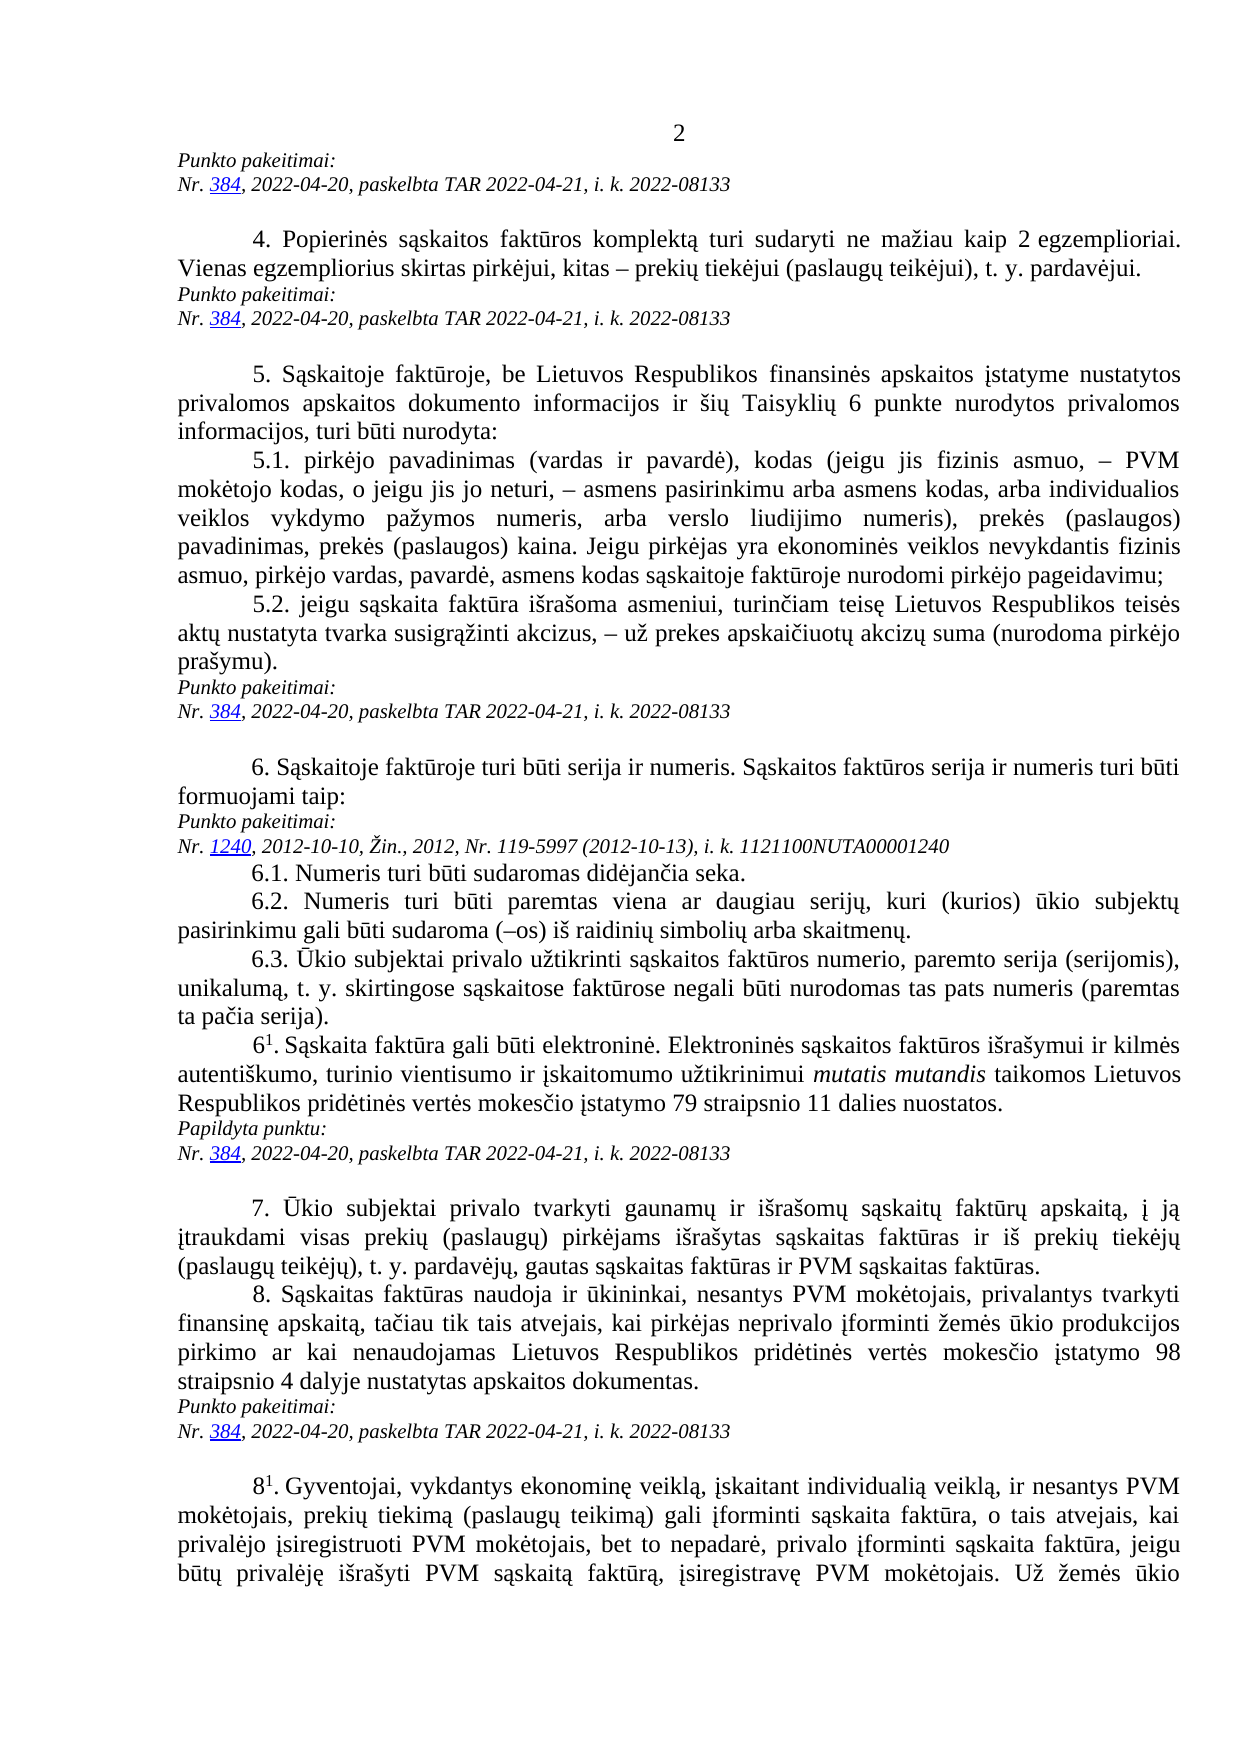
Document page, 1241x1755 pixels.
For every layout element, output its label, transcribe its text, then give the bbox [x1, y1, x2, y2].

text 6.1. Numeris turi būti sudaromas didėjančia seka. [177, 858, 1181, 886]
text 8. Sąskaitas faktūras naudoja ir ūkininkai, nesantys PVM mokėtojais, privalantys tvarkyti finansinę apskaitą, tačiau tik tais atvejais, kai pirkėjas neprivalo įforminti žemės ūkio produkcijos pirkimo ar kai nenaudojamas Lietuvos Respublikos pridėtinės vertės mokesčio įstatymo 98 straipsnio 4 dalyje nustatytas apskaitos dokumentas. [177, 1279, 1181, 1394]
text Punkto pakeitimai: [177, 1394, 1181, 1418]
text 61. Sąskaita faktūra gali būti elektroninė. Elektroninės sąskaitos faktūros išrašymui ir kilmės autentiškumo, turinio vientisumo ir įskaitomumo užtikrinimui mutatis mutandis taikomos Lietuvos Respublikos pridėtinės vertės mokesčio įstatymo 79 straipsnio 11 dalies nuostatos. [177, 1030, 1181, 1116]
text Nr. 384, 2022-04-20, paskelbta TAR 2022-04-21, i. k. 2022-08133 [177, 172, 1181, 196]
text Punkto pakeitimai: [177, 675, 1181, 699]
text Nr. 1240, 2012-10-10, Žin., 2012, Nr. 119-5997 (2012-10-13), i. k. 1121100NUTA00001240 [177, 833, 1181, 858]
text 5.1. pirkėjo pavadinimas (vardas ir pavardė), kodas (jeigu jis fizinis asmuo, – PVM mokėtojo kodas, o jeigu jis jo neturi, – asmens pasirinkimu arba asmens kodas, arba individualios veiklos vykdymo pažymos numeris, arba verslo liudijimo numeris), prekės (paslaugos) pavadinimas, prekės (paslaugos) kaina. Jeigu pirkėjas yra ekonominės veiklos nevykdantis fizinis asmuo, pirkėjo vardas, pavardė, asmens kodas sąskaitoje faktūroje nurodomi pirkėjo pageidavimu; [177, 445, 1181, 589]
text 6.2. Numeris turi būti paremtas viena ar daugiau serijų, kuri (kurios) ūkio subjektų pasirinkimu gali būti sudaroma (–os) iš raidinių simbolių arba skaitmenų. [177, 886, 1181, 944]
text Nr. 384, 2022-04-20, paskelbta TAR 2022-04-21, i. k. 2022-08133 [177, 1418, 1181, 1443]
text 4. Popierinės sąskaitos faktūros komplektą turi sudaryti ne mažiau kaip 2 egzemplioriai. Vienas egzempliorius skirtas pirkėjui, kitas – prekių tiekėjui (paslaugų teikėjui), t. y. pardavėjui. [177, 224, 1181, 282]
text 5.2. jeigu sąskaita faktūra išrašoma asmeniui, turinčiam teisę Lietuvos Respublikos teisės aktų nustatyta tvarka susigrąžinti akcizus, – už prekes apskaičiuotų akcizų suma (nurodoma pirkėjo prašymu). [177, 589, 1181, 675]
text Nr. 384, 2022-04-20, paskelbta TAR 2022-04-21, i. k. 2022-08133 [177, 306, 1181, 330]
text 81. Gyventojai, vykdantys ekonominę veiklą, įskaitant individualią veiklą, ir nesantys PVM mokėtojais, prekių tiekimą (paslaugų teikimą) gali įforminti sąskaita faktūra, o tais atvejais, kai privalėjo įsiregistruoti PVM mokėtojais, bet to nepadarė, privalo įforminti sąskaita faktūra, jeigu būtų privalėję išrašyti PVM sąskaitą faktūrą, įsiregistravę PVM mokėtojais. Už žemės ūkio [177, 1471, 1181, 1586]
text 5. Sąskaitoje faktūroje, be Lietuvos Respublikos finansinės apskaitos įstatyme nustatytos privalomos apskaitos dokumento informacijos ir šių Taisyklių 6 punkte nurodytos privalomos informacijos, turi būti nurodyta: [177, 359, 1181, 445]
text Papildyta punktu: [177, 1116, 1181, 1140]
text Punkto pakeitimai: [177, 148, 1181, 172]
text 6. Sąskaitoje faktūroje turi būti serija ir numeris. Sąskaitos faktūros serija ir numeris turi būti formuojami taip: [177, 752, 1181, 809]
text 7. Ūkio subjektai privalo tvarkyti gaunamų ir išrašomų sąskaitų faktūrų apskaitą, į ją įtraukdami visas prekių (paslaugų) pirkėjams išrašytas sąskaitas faktūras ir iš prekių tiekėjų (paslaugų teikėjų), t. y. pardavėjų, gautas sąskaitas faktūras ir PVM sąskaitas faktūras. [177, 1193, 1181, 1279]
text 6.3. Ūkio subjektai privalo užtikrinti sąskaitos faktūros numerio, paremto serija (serijomis), unikalumą, t. y. skirtingose sąskaitose faktūrose negali būti nurodomas tas pats numeris (paremtas ta pačia serija). [177, 944, 1181, 1030]
text Nr. 384, 2022-04-20, paskelbta TAR 2022-04-21, i. k. 2022-08133 [177, 1140, 1181, 1164]
text Nr. 384, 2022-04-20, paskelbta TAR 2022-04-21, i. k. 2022-08133 [177, 699, 1181, 723]
text Punkto pakeitimai: [177, 809, 1181, 833]
text Punkto pakeitimai: [177, 282, 1181, 306]
